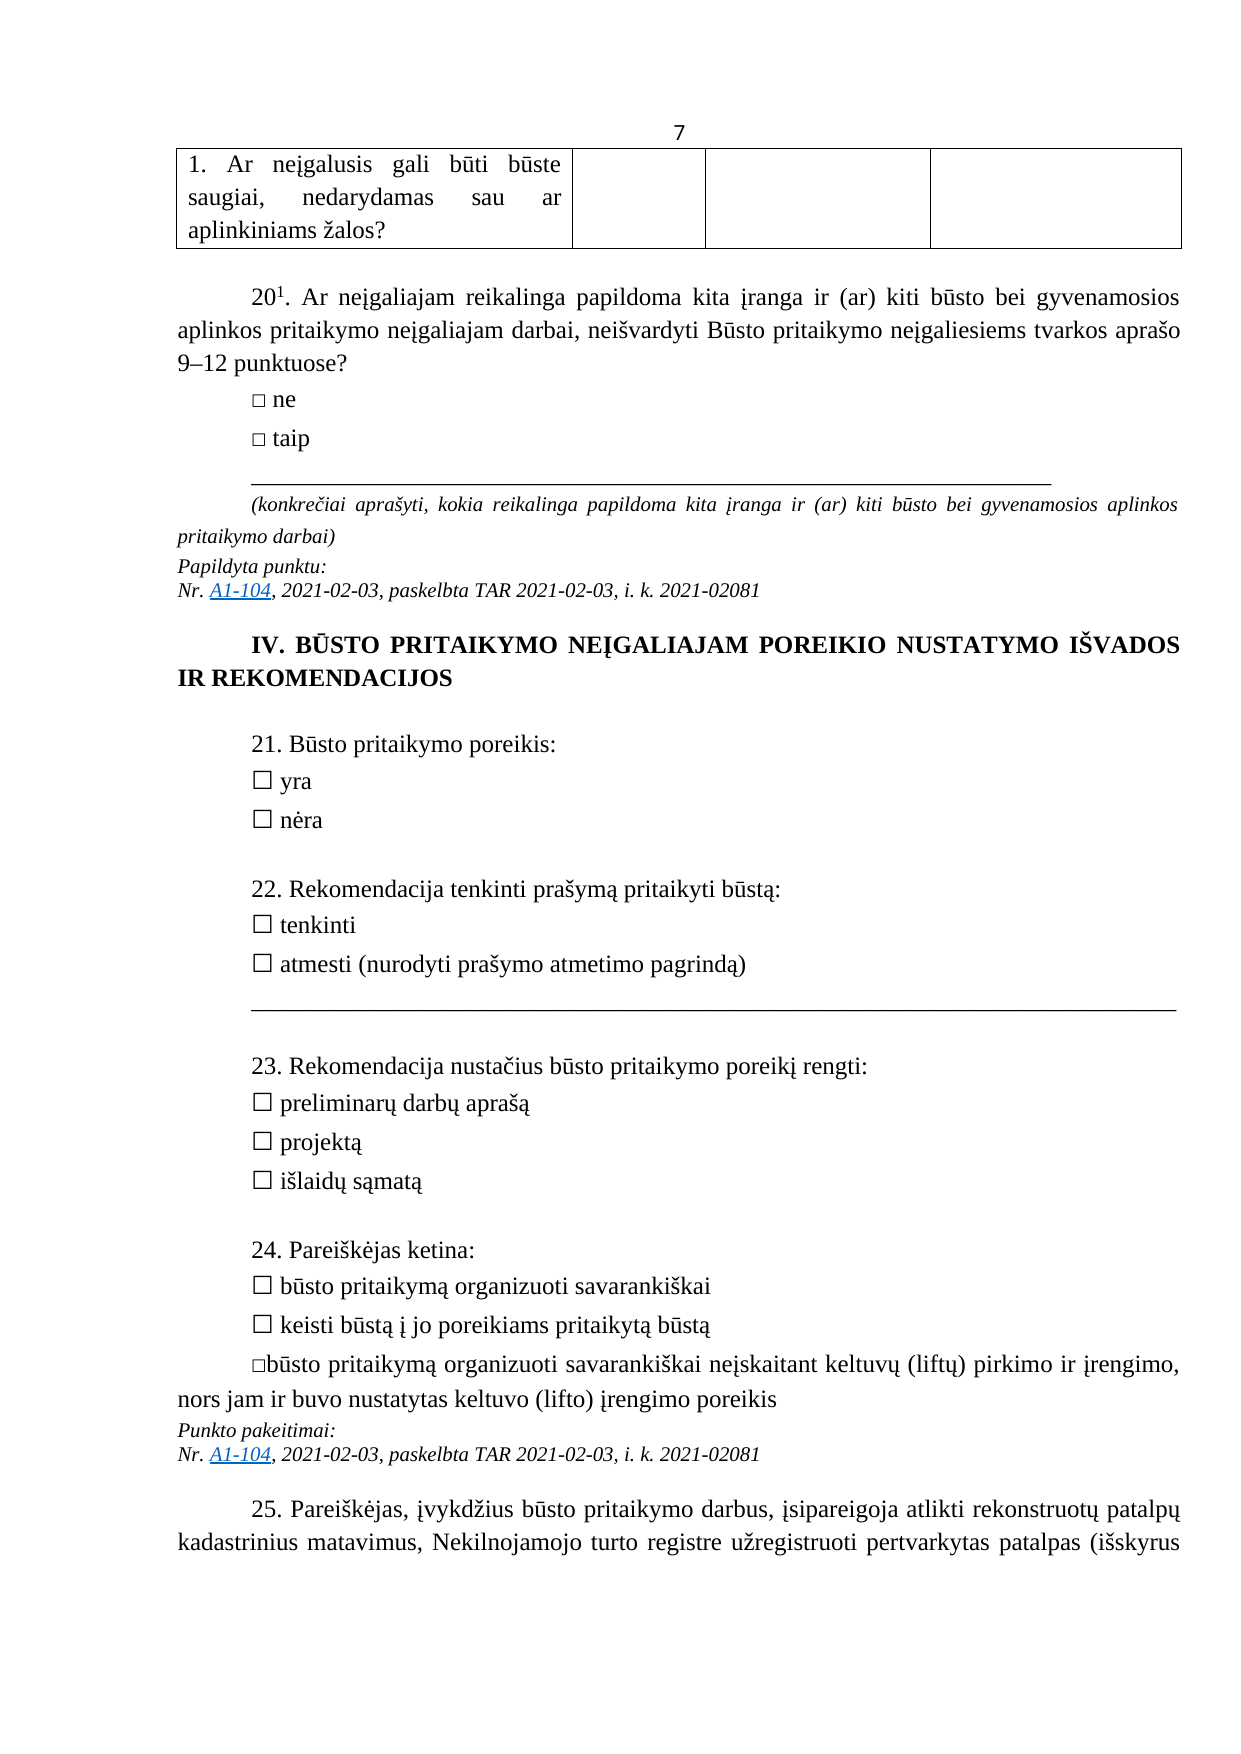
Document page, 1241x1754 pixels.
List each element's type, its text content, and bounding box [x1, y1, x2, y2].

text ☐ projektą [177, 1123, 1181, 1157]
text 201. Ar neįgaliajam reikalinga papildoma kita įranga ir (ar) kiti būsto bei gyvenamosios aplinkos pritaikymo neįgaliajam darbai, neišvardyti Būsto pritaikymo neįgaliesiems tvarkos aprašo 9–12 punktuose? [177, 282, 1181, 377]
text __________________________________________________________________________ [177, 985, 1181, 1014]
text 21. Būsto pritaikymo poreikis: [177, 729, 1181, 758]
text ________________________________________________________________ [177, 459, 1181, 488]
table_cell [573, 149, 705, 248]
text Papildyta punktu: [177, 553, 1181, 578]
text ☐ preliminarų darbų aprašą [177, 1084, 1181, 1118]
table_cell [706, 149, 930, 248]
text (konkrečiai aprašyti, kokia reikalinga papildoma kita įranga ir (ar) kiti būsto bei gyvenamosios aplinkos pritaikymo darbai) [177, 492, 1181, 549]
text Punkto pakeitimai: [177, 1417, 1181, 1442]
text ☐ keisti būstą į jo poreikiams pritaikytą būstą [177, 1307, 1181, 1341]
text 23. Rekomendacija nustačius būsto pritaikymo poreikį rengti: [177, 1051, 1181, 1080]
text ☐ atmesti (nurodyti prašymo atmetimo pagrindą) [177, 946, 1181, 980]
text IV. BŪSTO PRITAIKYMO neįgaliaJAM POREIKIO nustatymo IŠVADOS ir rekomendacijos [177, 630, 1181, 692]
text ☐būsto pritaikymą organizuoti savarankiškai neįskaitant keltuvų (liftų) pirkimo ir įrengimo, nors jam ir buvo nustatytas keltuvo (lifto) įrengimo poreikis [177, 1346, 1181, 1413]
text Nr. A1-104, 2021-02-03, paskelbta TAR 2021-02-03, i. k. 2021-02081 [177, 578, 1181, 602]
text ☐ taip [177, 420, 1181, 454]
text ☐ yra [177, 762, 1181, 797]
table_cell [931, 149, 1181, 248]
text 22. Rekomendacija tenkinti prašymą pritaikyti būstą: [177, 874, 1181, 903]
text ☐ nėra [177, 802, 1181, 836]
text 24. Pareiškėjas ketina: [177, 1235, 1181, 1263]
text ☐ tenkinti [177, 907, 1181, 941]
table_cell 1. Ar neįgalusis gali būti būste saugiai, nedarydamas sau ar aplinkiniams žalos? [177, 149, 572, 248]
text ☐ ne [177, 381, 1181, 415]
text ☐ būsto pritaikymą organizuoti savarankiškai [177, 1268, 1181, 1302]
text 25. Pareiškėjas, įvykdžius būsto pritaikymo darbus, įsipareigoja atlikti rekonstruotų patalpų kadastrinius matavimus, Nekilnojamojo turto registre užregistruoti pertvarkytas patalpas (išskyrus [177, 1494, 1181, 1556]
text ☐ išlaidų sąmatą [177, 1163, 1181, 1197]
text Nr. A1-104, 2021-02-03, paskelbta TAR 2021-02-03, i. k. 2021-02081 [177, 1442, 1181, 1466]
